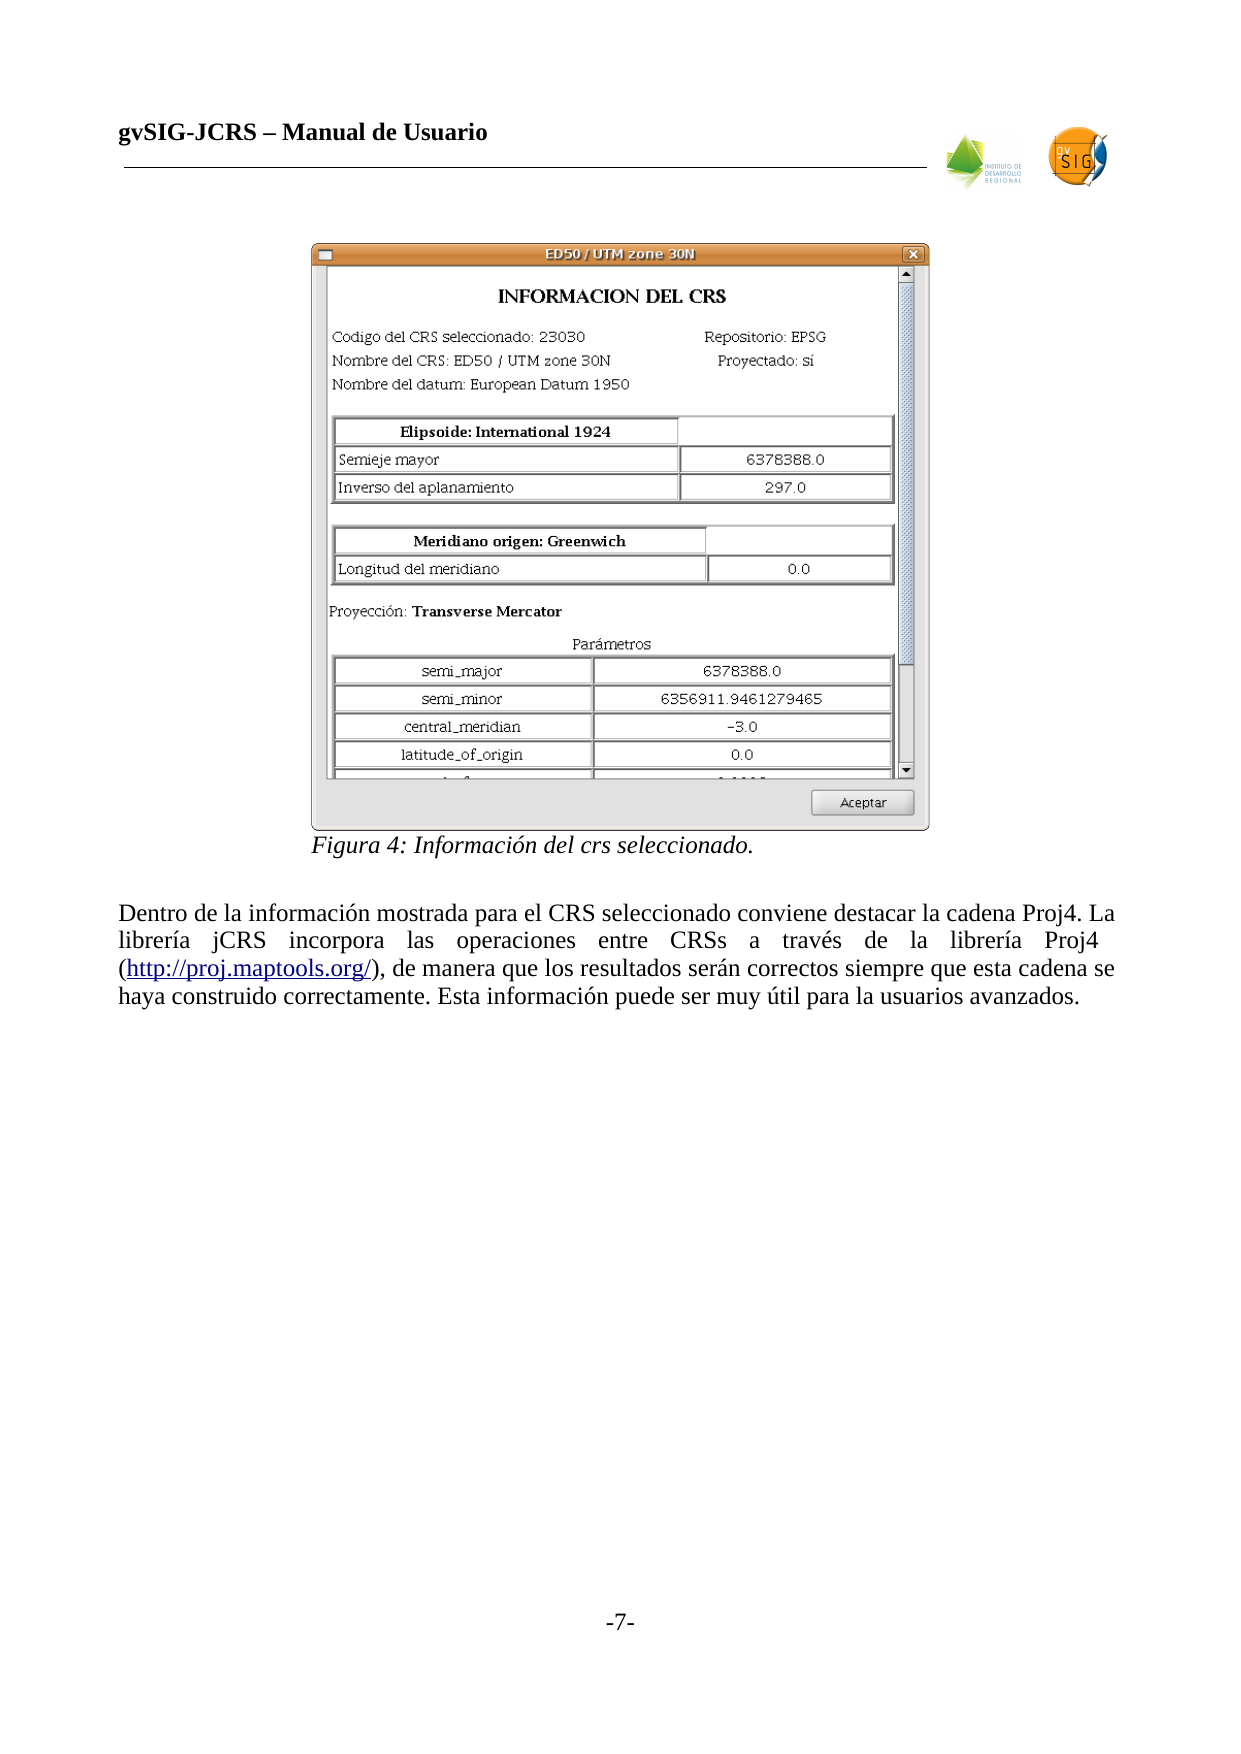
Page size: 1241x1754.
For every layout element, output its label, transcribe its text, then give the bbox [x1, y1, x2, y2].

text Dentro de la información mostrada para el CRS seleccionado conviene destacar la cadena Proj4. La librería jCRS incorpora las operaciones entre CRSs a través de la librería Proj4 (http://proj.maptools.org/), de manera que los resultados serán correctos siempre que esta cadena se haya construido correctamente. Esta información puede ser muy útil para la usuarios avanzados. [44, 899, 1122, 1009]
list Figura 4: Información del crs seleccionado. [311, 831, 929, 858]
picture [946, 133, 1022, 193]
picture [311, 243, 930, 831]
picture [1048, 127, 1108, 187]
